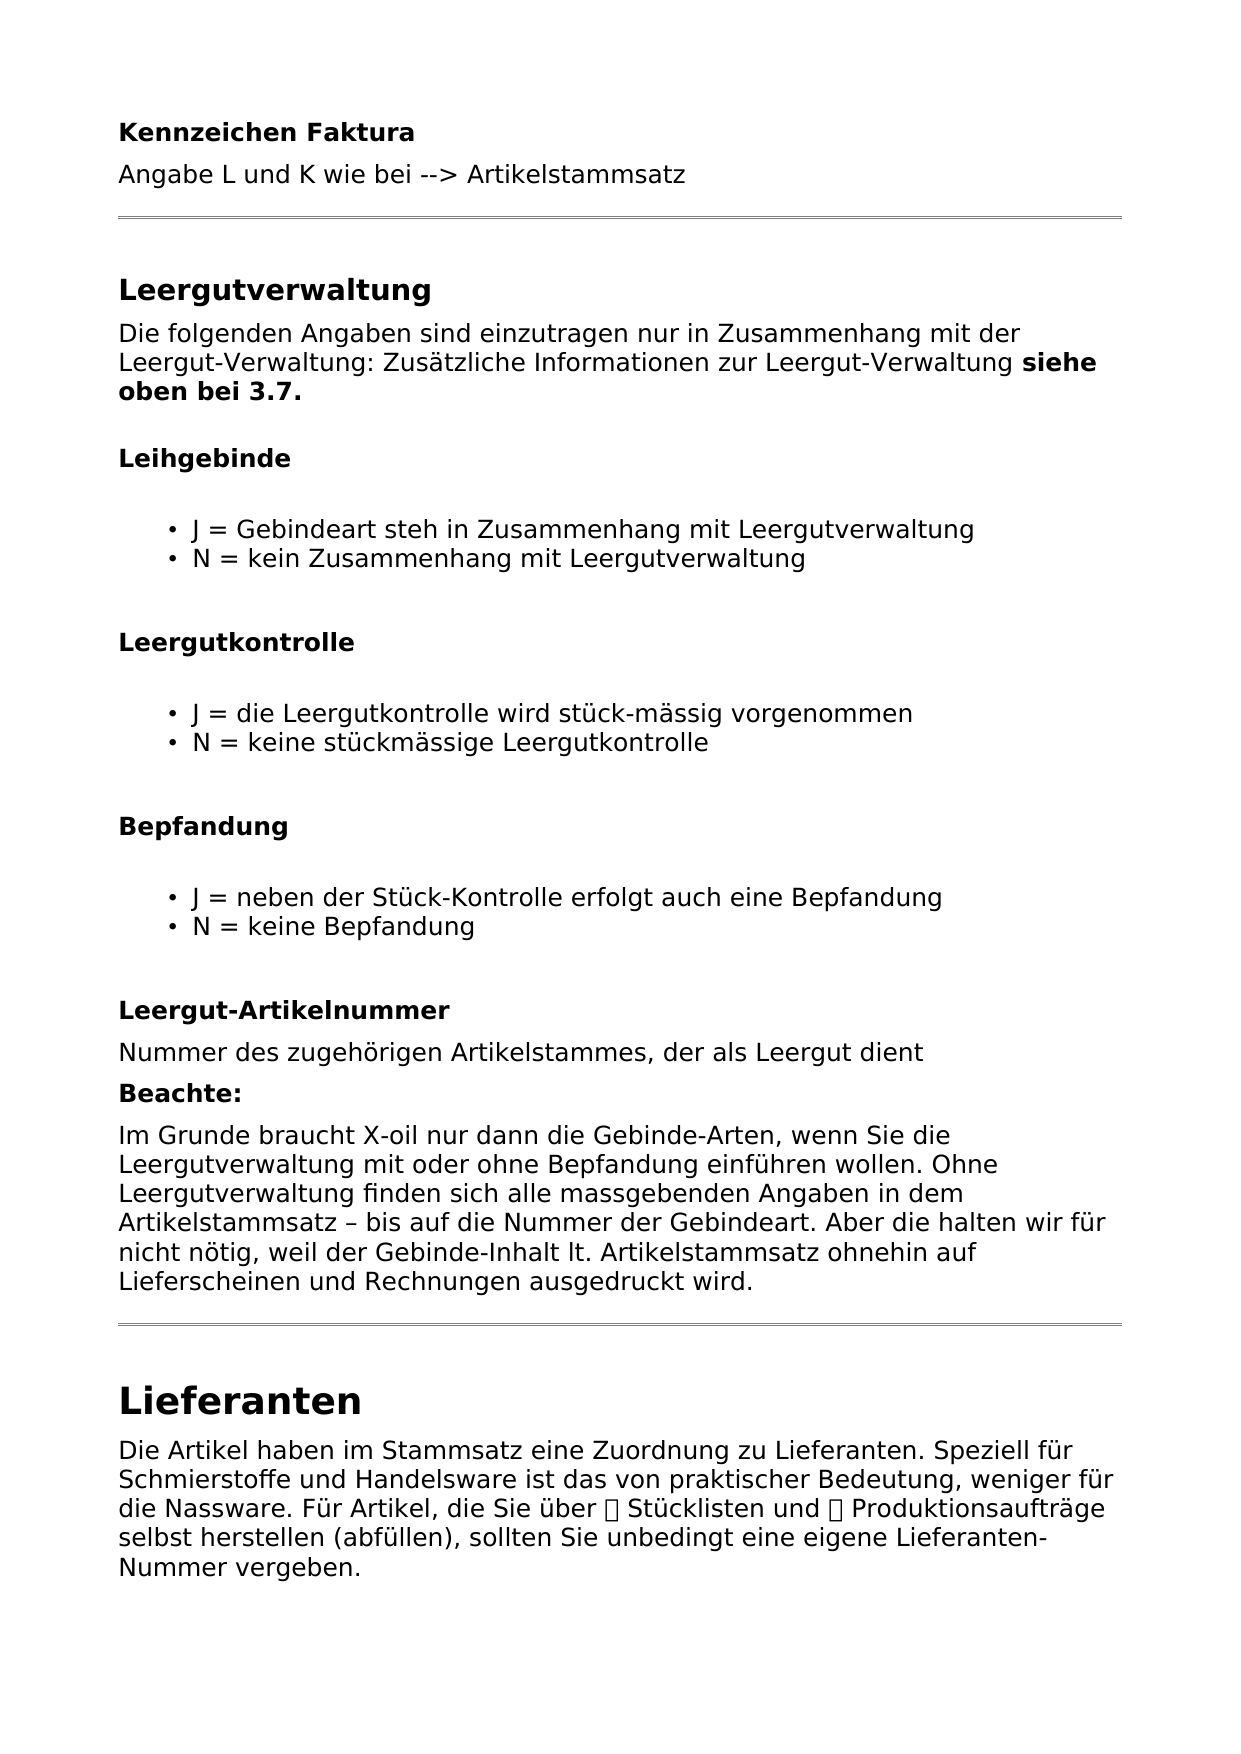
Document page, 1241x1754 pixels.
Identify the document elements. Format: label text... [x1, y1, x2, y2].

text Angabe L und K wie bei --> Artikelstammsatz [118, 160, 1122, 189]
list N = kein Zusammenhang mit Leergutverwaltung [177, 544, 1122, 574]
text Beachte: [118, 1079, 1122, 1109]
list J = neben der Stück-Kontrolle erfolgt auch eine Bepfandung [177, 883, 1122, 912]
list J = Gebindeart steh in Zusammenhang mit Leergutverwaltung [177, 515, 1122, 544]
text Nummer des zugehörigen Artikelstammes, der als Leergut dient [118, 1038, 1122, 1067]
subtitle Bepfandung [118, 812, 1122, 841]
subtitle Leihgebinde [118, 444, 1122, 473]
list N = keine Bepfandung [177, 912, 1122, 942]
list N = keine stückmässige Leergutkontrolle [177, 728, 1122, 758]
subtitle Leergutkontrolle [118, 628, 1122, 657]
subtitle Lieferanten [118, 1380, 1122, 1424]
text Die Artikel haben im Stammsatz eine Zuordnung zu Lieferanten. Speziell für Schmierstoffe und Handelsware ist das von praktischer Bedeutung, weniger für die Nassware. Für Artikel, die Sie über  Stücklisten und  Produktionsaufträge selbst herstellen (abfüllen), sollten Sie unbedingt eine eigene Lieferanten-Nummer vergeben. [118, 1436, 1122, 1582]
subtitle Leergutverwaltung [118, 273, 1122, 307]
subtitle Leergut-Artikelnummer [118, 996, 1122, 1025]
list J = die Leergutkontrolle wird stück-mässig vorgenommen [177, 699, 1122, 728]
text Die folgenden Angaben sind einzutragen nur in Zusammenhang mit der Leergut-Verwaltung: Zusätzliche Informationen zur Leergut-Verwaltung siehe oben bei 3.7. [118, 319, 1122, 407]
text Im Grunde braucht X-oil nur dann die Gebinde-Arten, wenn Sie die Leergutverwaltung mit oder ohne Bepfandung einführen wollen. Ohne Leergutverwaltung finden sich alle massgebenden Angaben in dem Artikelstammsatz – bis auf die Nummer der Gebindeart. Aber die halten wir für nicht nötig, weil der Gebinde-Inhalt lt. Artikelstammsatz ohnehin auf Lieferscheinen und Rechnungen ausgedruckt wird. [118, 1121, 1122, 1296]
subtitle Kennzeichen Faktura [118, 118, 1122, 147]
